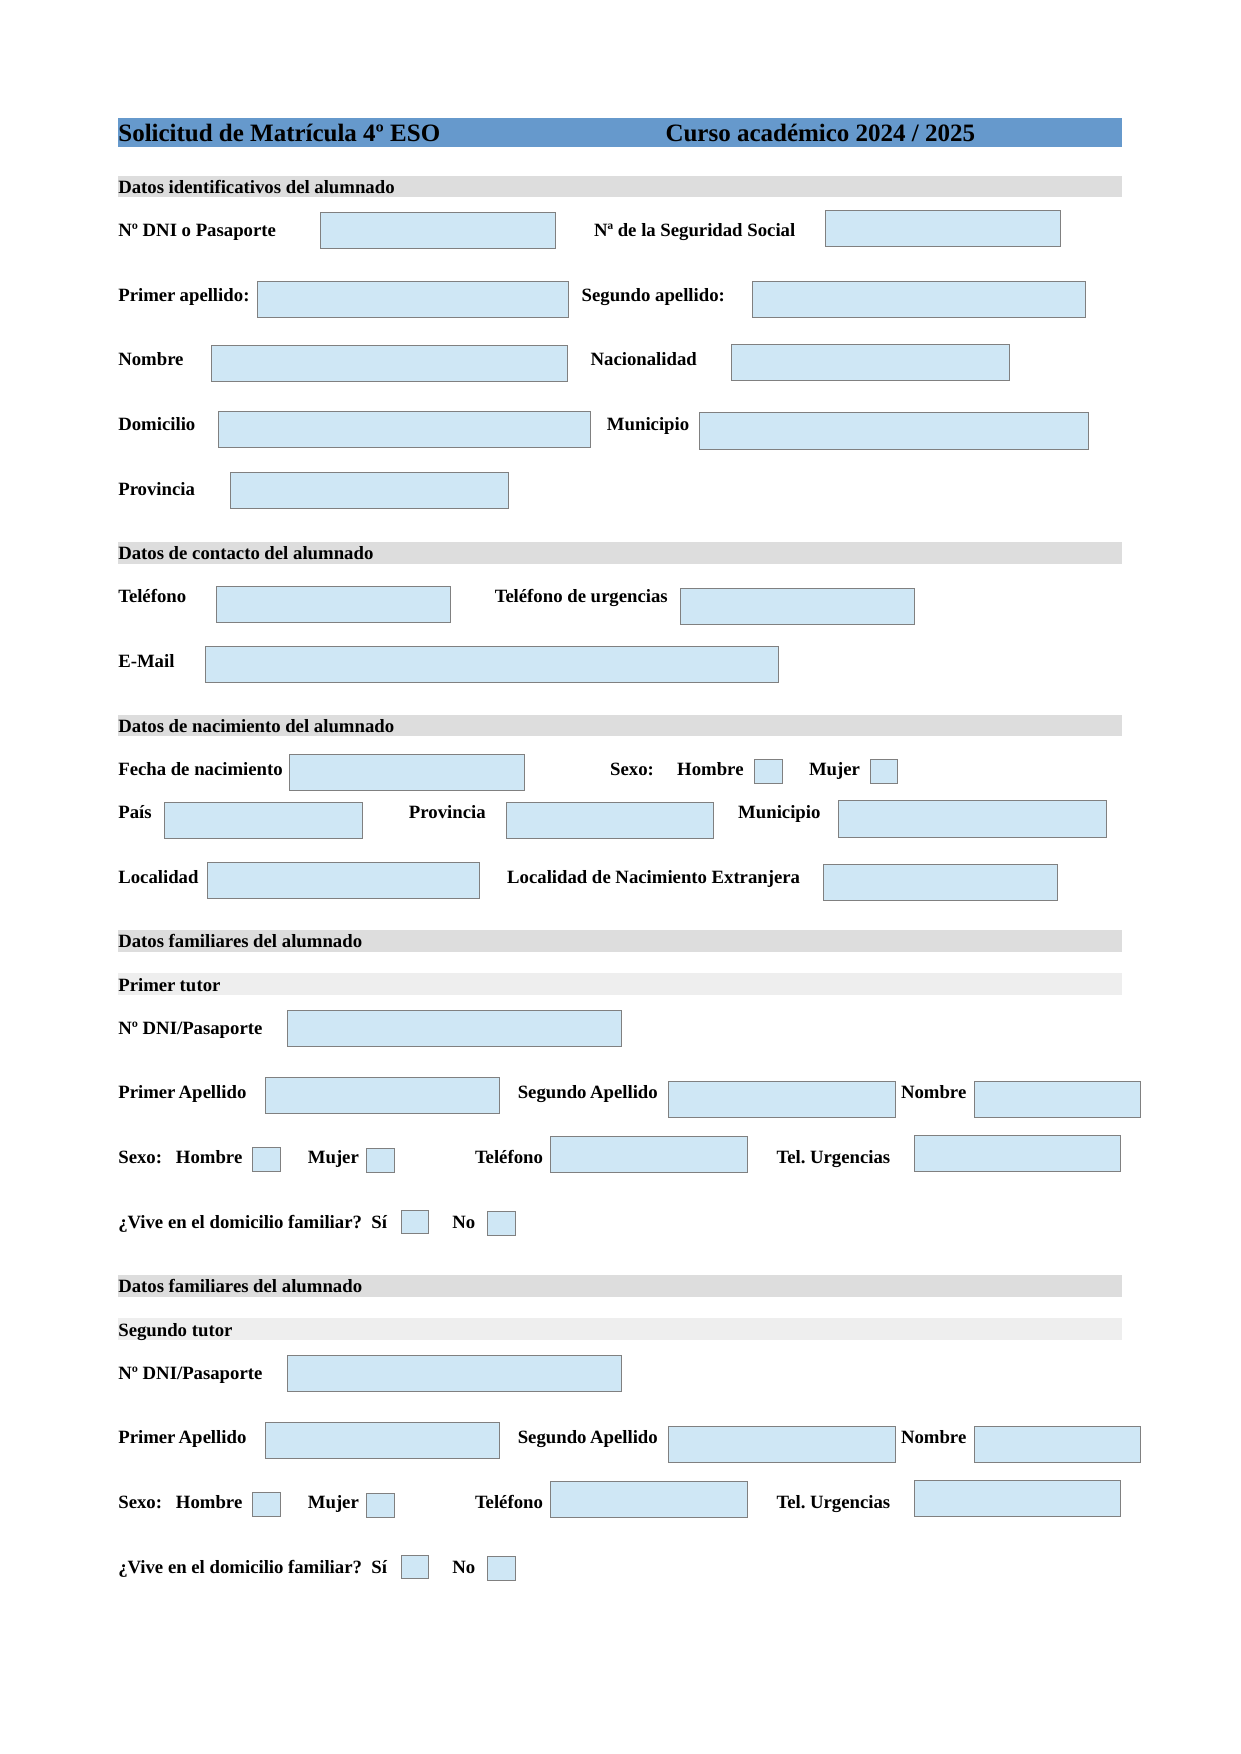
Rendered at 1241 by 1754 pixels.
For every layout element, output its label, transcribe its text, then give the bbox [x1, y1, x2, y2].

text Primer tutor [118, 973, 1122, 995]
text Provincia [118, 477, 230, 499]
text [1086, 283, 1122, 305]
text Nombre [118, 348, 211, 370]
text Nombre [896, 1081, 974, 1103]
text Solicitud de Matrícula 4º ESO Curso académico 2024 / 2025 [118, 118, 1122, 147]
text [622, 1362, 1122, 1383]
text Segundo Apellido [500, 1081, 668, 1103]
text [1061, 219, 1122, 240]
text [516, 1556, 1122, 1577]
text Sexo: Hombre Mujer Teléfono [118, 1146, 550, 1167]
text Datos identificativos del alumnado [118, 176, 1122, 197]
text [1058, 866, 1122, 887]
text [1010, 348, 1122, 370]
text País Provincia Municipio [118, 801, 838, 822]
text [622, 1017, 1122, 1038]
text Localidad [118, 866, 207, 887]
text [1089, 413, 1122, 434]
text Datos de contacto del alumnado [118, 542, 1122, 564]
text Primer apellido: [118, 283, 257, 305]
text Nº DNI/Pasaporte [118, 1362, 287, 1383]
text Tel. Urgencias [748, 1146, 914, 1167]
text [509, 477, 1122, 499]
text Datos de nacimiento del alumnado [118, 715, 1122, 736]
text Teléfono Teléfono de urgencias [118, 585, 1122, 607]
text Nª de la Seguridad Social [556, 219, 825, 240]
text Nº DNI o Pasaporte [118, 219, 320, 240]
text Primer Apellido [118, 1426, 265, 1448]
text [779, 650, 1122, 672]
text Sexo: Hombre Mujer [525, 758, 1122, 779]
text Municipio [591, 413, 699, 434]
text Fecha de nacimiento [118, 758, 289, 779]
text Primer Apellido [118, 1081, 265, 1103]
text Sexo: Hombre Mujer Teléfono [118, 1491, 550, 1512]
text Localidad de Nacimiento Extranjera [480, 866, 823, 887]
text Nº DNI/Pasaporte [118, 1017, 287, 1038]
text E-Mail [118, 650, 205, 672]
text Tel. Urgencias [748, 1491, 914, 1512]
text ¿Vive en el domicilio familiar? Sí [118, 1211, 401, 1232]
text No [429, 1211, 487, 1232]
text [516, 1211, 1122, 1232]
text Nombre [896, 1426, 974, 1448]
text Domicilio [118, 413, 218, 434]
text Segundo Apellido [500, 1426, 668, 1448]
text Datos familiares del alumnado [118, 930, 1122, 952]
text Nacionalidad [568, 348, 731, 370]
text Datos familiares del alumnado [118, 1275, 1122, 1297]
text ¿Vive en el domicilio familiar? Sí [118, 1556, 401, 1577]
text Segundo tutor [118, 1318, 1122, 1340]
text No [429, 1556, 487, 1577]
text Segundo apellido: [569, 283, 752, 305]
